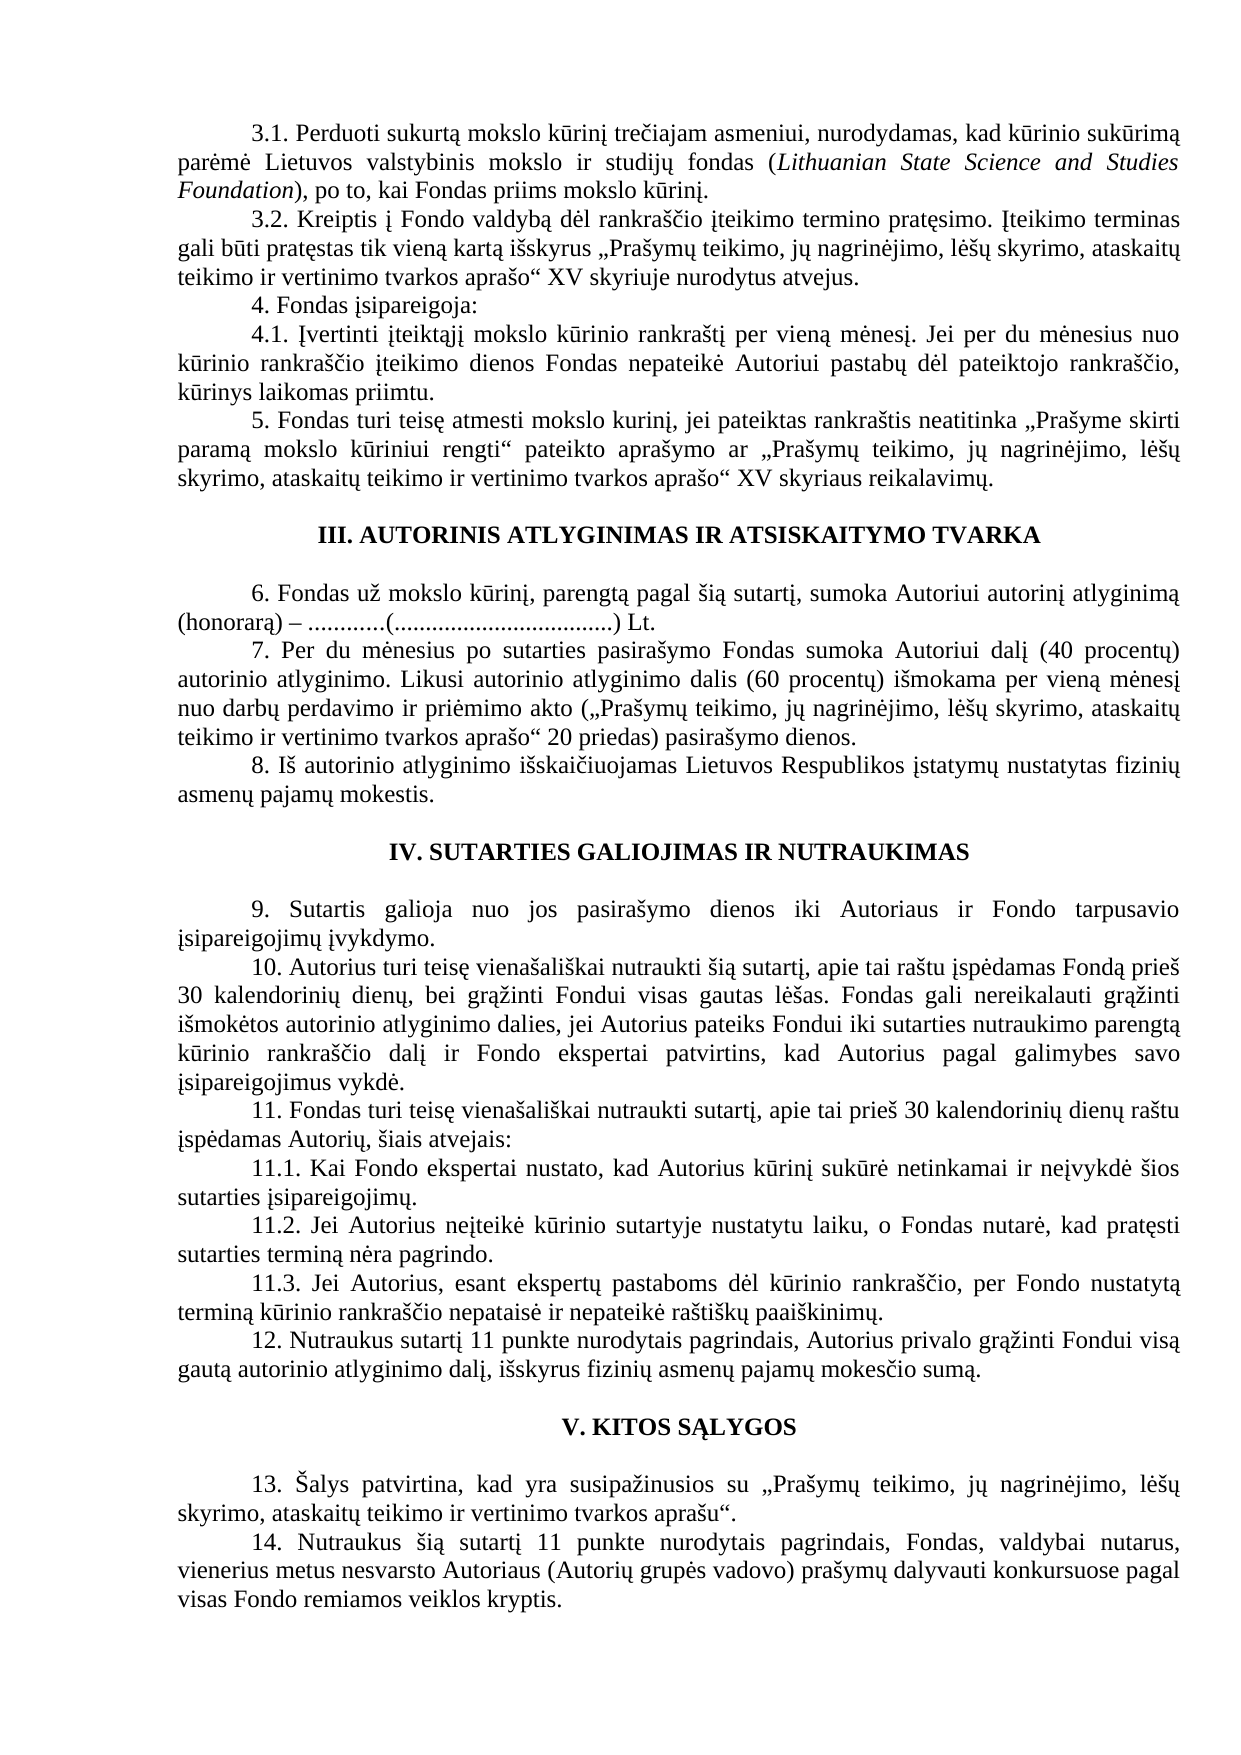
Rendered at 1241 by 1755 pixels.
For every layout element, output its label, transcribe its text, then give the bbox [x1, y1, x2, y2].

text 11. Fondas turi teisę vienašališkai nutraukti sutartį, apie tai prieš 30 kalendorinių dienų raštu įspėdamas Autorių, šiais atvejais: [177, 1096, 1181, 1153]
text 3.1. Perduoti sukurtą mokslo kūrinį trečiajam asmeniui, nurodydamas, kad kūrinio sukūrimą parėmė Lietuvos valstybinis mokslo ir studijų fondas (Lithuanian State Science and Studies Foundation), po to, kai Fondas priims mokslo kūrinį. [177, 118, 1181, 204]
text 11.1. Kai Fondo ekspertai nustato, kad Autorius kūrinį sukūrė netinkamai ir neįvykdė šios sutarties įsipareigojimų. [177, 1153, 1181, 1211]
text III. AUTORINIS ATLYGINIMAS IR ATSISKAITYMO TVARKA [177, 521, 1181, 549]
text 4. Fondas įsipareigoja: [177, 291, 1181, 319]
text V. KITOS SĄLYGOS [177, 1412, 1181, 1441]
text 12. Nutraukus sutartį 11 punkte nurodytais pagrindais, Autorius privalo grąžinti Fondui visą gautą autorinio atlyginimo dalį, išskyrus fizinių asmenų pajamų mokesčio sumą. [177, 1326, 1181, 1383]
text 8. Iš autorinio atlyginimo išskaičiuojamas Lietuvos Respublikos įstatymų nustatytas fizinių asmenų pajamų mokestis. [177, 751, 1181, 808]
text IV. SUTARTIES GALIOJIMAS IR NUTRAUKIMAS [177, 837, 1181, 866]
text 9. Sutartis galioja nuo jos pasirašymo dienos iki Autoriaus ir Fondo tarpusavio įsipareigojimų įvykdymo. [177, 894, 1181, 952]
text 4.1. Įvertinti įteiktąjį mokslo kūrinio rankraštį per vieną mėnesį. Jei per du mėnesius nuo kūrinio rankraščio įteikimo dienos Fondas nepateikė Autoriui pastabų dėl pateiktojo rankraščio, kūrinys laikomas priimtu. [177, 319, 1181, 406]
text 10. Autorius turi teisę vienašališkai nutraukti šią sutartį, apie tai raštu įspėdamas Fondą prieš 30 kalendorinių dienų, bei grąžinti Fondui visas gautas lėšas. Fondas gali nereikalauti grąžinti išmokėtos autorinio atlyginimo dalies, jei Autorius pateiks Fondui iki sutarties nutraukimo parengtą kūrinio rankraščio dalį ir Fondo ekspertai patvirtins, kad Autorius pagal galimybes savo įsipareigojimus vykdė. [177, 952, 1181, 1096]
text 7. Per du mėnesius po sutarties pasirašymo Fondas sumoka Autoriui dalį (40 procentų) autorinio atlyginimo. Likusi autorinio atlyginimo dalis (60 procentų) išmokama per vieną mėnesį nuo darbų perdavimo ir priėmimo akto („Prašymų teikimo, jų nagrinėjimo, lėšų skyrimo, ataskaitų teikimo ir vertinimo tvarkos aprašo“ 20 priedas) pasirašymo dienos. [177, 636, 1181, 751]
text 6. Fondas už mokslo kūrinį, parengtą pagal šią sutartį, sumoka Autoriui autorinį atlyginimą (honorarą) – (...................................) Lt. [177, 578, 1181, 636]
text 5. Fondas turi teisę atmesti mokslo kurinį, jei pateiktas rankraštis neatitinka „Prašyme skirti paramą mokslo kūriniui rengti“ pateikto aprašymo ar „Prašymų teikimo, jų nagrinėjimo, lėšų skyrimo, ataskaitų teikimo ir vertinimo tvarkos aprašo“ XV skyriaus reikalavimų. [177, 406, 1181, 492]
text 11.3. Jei Autorius, esant ekspertų pastaboms dėl kūrinio rankraščio, per Fondo nustatytą terminą kūrinio rankraščio nepataisė ir nepateikė raštiškų paaiškinimų. [177, 1268, 1181, 1326]
text 11.2. Jei Autorius neįteikė kūrinio sutartyje nustatytu laiku, o Fondas nutarė, kad pratęsti sutarties terminą nėra pagrindo. [177, 1211, 1181, 1268]
text 14. Nutraukus šią sutartį 11 punkte nurodytais pagrindais, Fondas, valdybai nutarus, vienerius metus nesvarsto Autoriaus (Autorių grupės vadovo) prašymų dalyvauti konkursuose pagal visas Fondo remiamos veiklos kryptis. [177, 1527, 1181, 1613]
text 13. Šalys patvirtina, kad yra susipažinusios su „Prašymų teikimo, jų nagrinėjimo, lėšų skyrimo, ataskaitų teikimo ir vertinimo tvarkos aprašu“. [177, 1469, 1181, 1527]
text 3.2. Kreiptis į Fondo valdybą dėl rankraščio įteikimo termino pratęsimo. Įteikimo terminas gali būti pratęstas tik vieną kartą išskyrus „Prašymų teikimo, jų nagrinėjimo, lėšų skyrimo, ataskaitų teikimo ir vertinimo tvarkos aprašo“ XV skyriuje nurodytus atvejus. [177, 204, 1181, 291]
